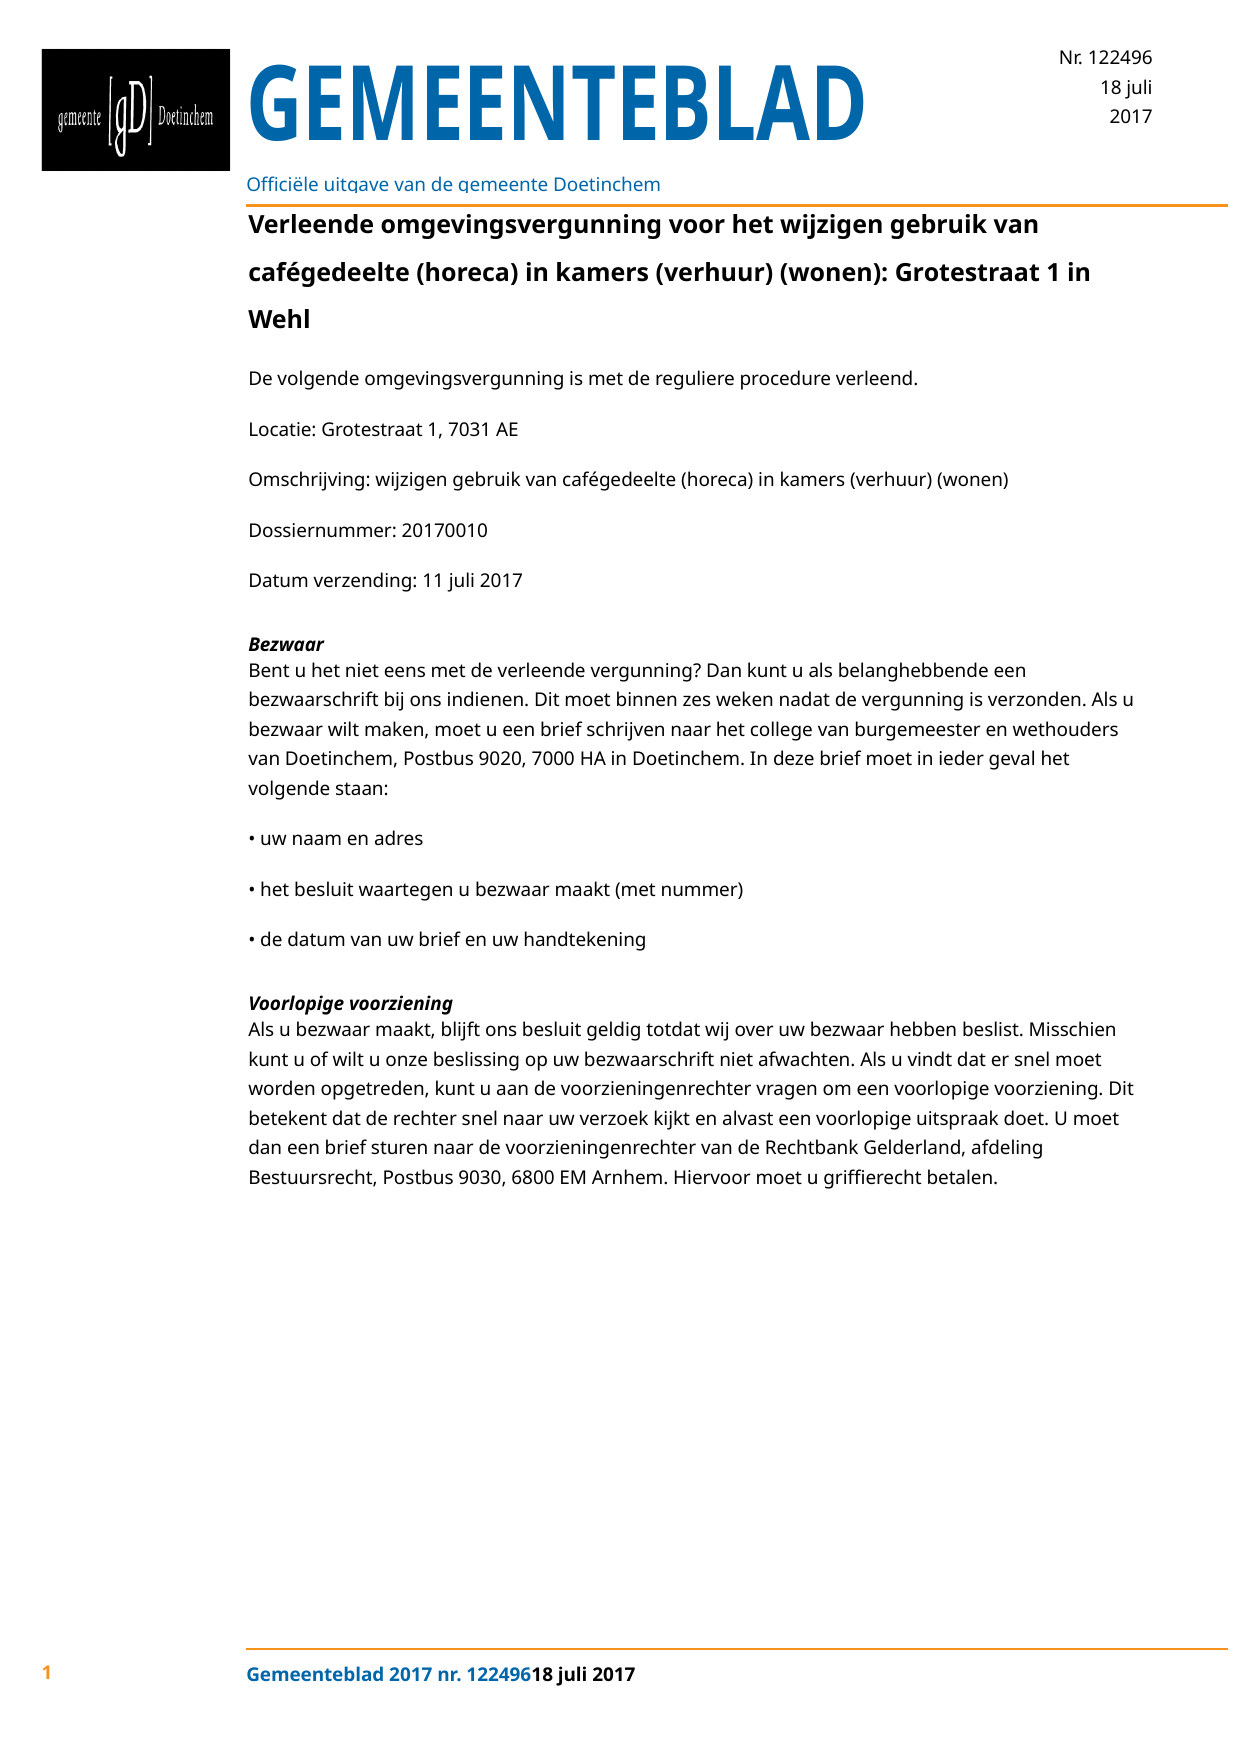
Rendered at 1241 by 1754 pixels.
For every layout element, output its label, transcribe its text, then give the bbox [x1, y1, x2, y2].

text De volgende omgevingsvergunning is met de reguliere procedure verleend. [248, 366, 1152, 391]
text Bent u het niet eens met de verleende vergunning? Dan kunt u als belanghebbende een bezwaarschrift bij ons indienen. Dit moet binnen zes weken nadat de vergunning is verzonden. Als u bezwaar wilt maken, moet u een brief schrijven naar het college van burgemeester en wethouders van Doetinchem, Postbus 9020, 7000 HA in Doetinchem. In deze brief moet in ieder geval het volgende staan: [248, 657, 1152, 801]
text Dossiernummer: 20170010 [248, 517, 1152, 542]
text Locatie: Grotestraat 1, 7031 AE [248, 416, 1152, 442]
text Bezwaar [248, 631, 1152, 657]
text Voorlopige voorziening [248, 990, 1152, 1016]
text Omschrijving: wijzigen gebruik van cafégedeelte (horeca) in kamers (verhuur) (wonen) [248, 466, 1152, 492]
text • uw naam en adres [248, 826, 1152, 851]
text Verleende omgevingsvergunning voor het wijzigen gebruik van cafégedeelte (horeca) in kamers (verhuur) (wonen): Grotestraat 1 in Wehl [248, 207, 1152, 336]
text Datum verzending: 11 juli 2017 [248, 567, 1152, 593]
text • het besluit waartegen u bezwaar maakt (met nummer) [248, 876, 1152, 902]
picture [41, 47, 231, 172]
text Als u bezwaar maakt, blijft ons besluit geldig totdat wij over uw bezwaar hebben beslist. Misschien kunt u of wilt u onze beslissing op uw bezwaarschrift niet afwachten. Als u vindt dat er snel moet worden opgetreden, kunt u aan de voorzieningenrechter vragen om een voorlopige voorziening. Dit betekent dat de rechter snel naar uw verzoek kijkt en alvast een voorlopige uitspraak doet. U moet dan een brief sturen naar de voorzieningenrechter van de Rechtbank Gelderland, afdeling Bestuursrecht, Postbus 9030, 6800 EM Arnhem. Hiervoor moet u griffierecht betalen. [248, 1016, 1152, 1190]
text • de datum van uw brief en uw handtekening [248, 926, 1152, 952]
